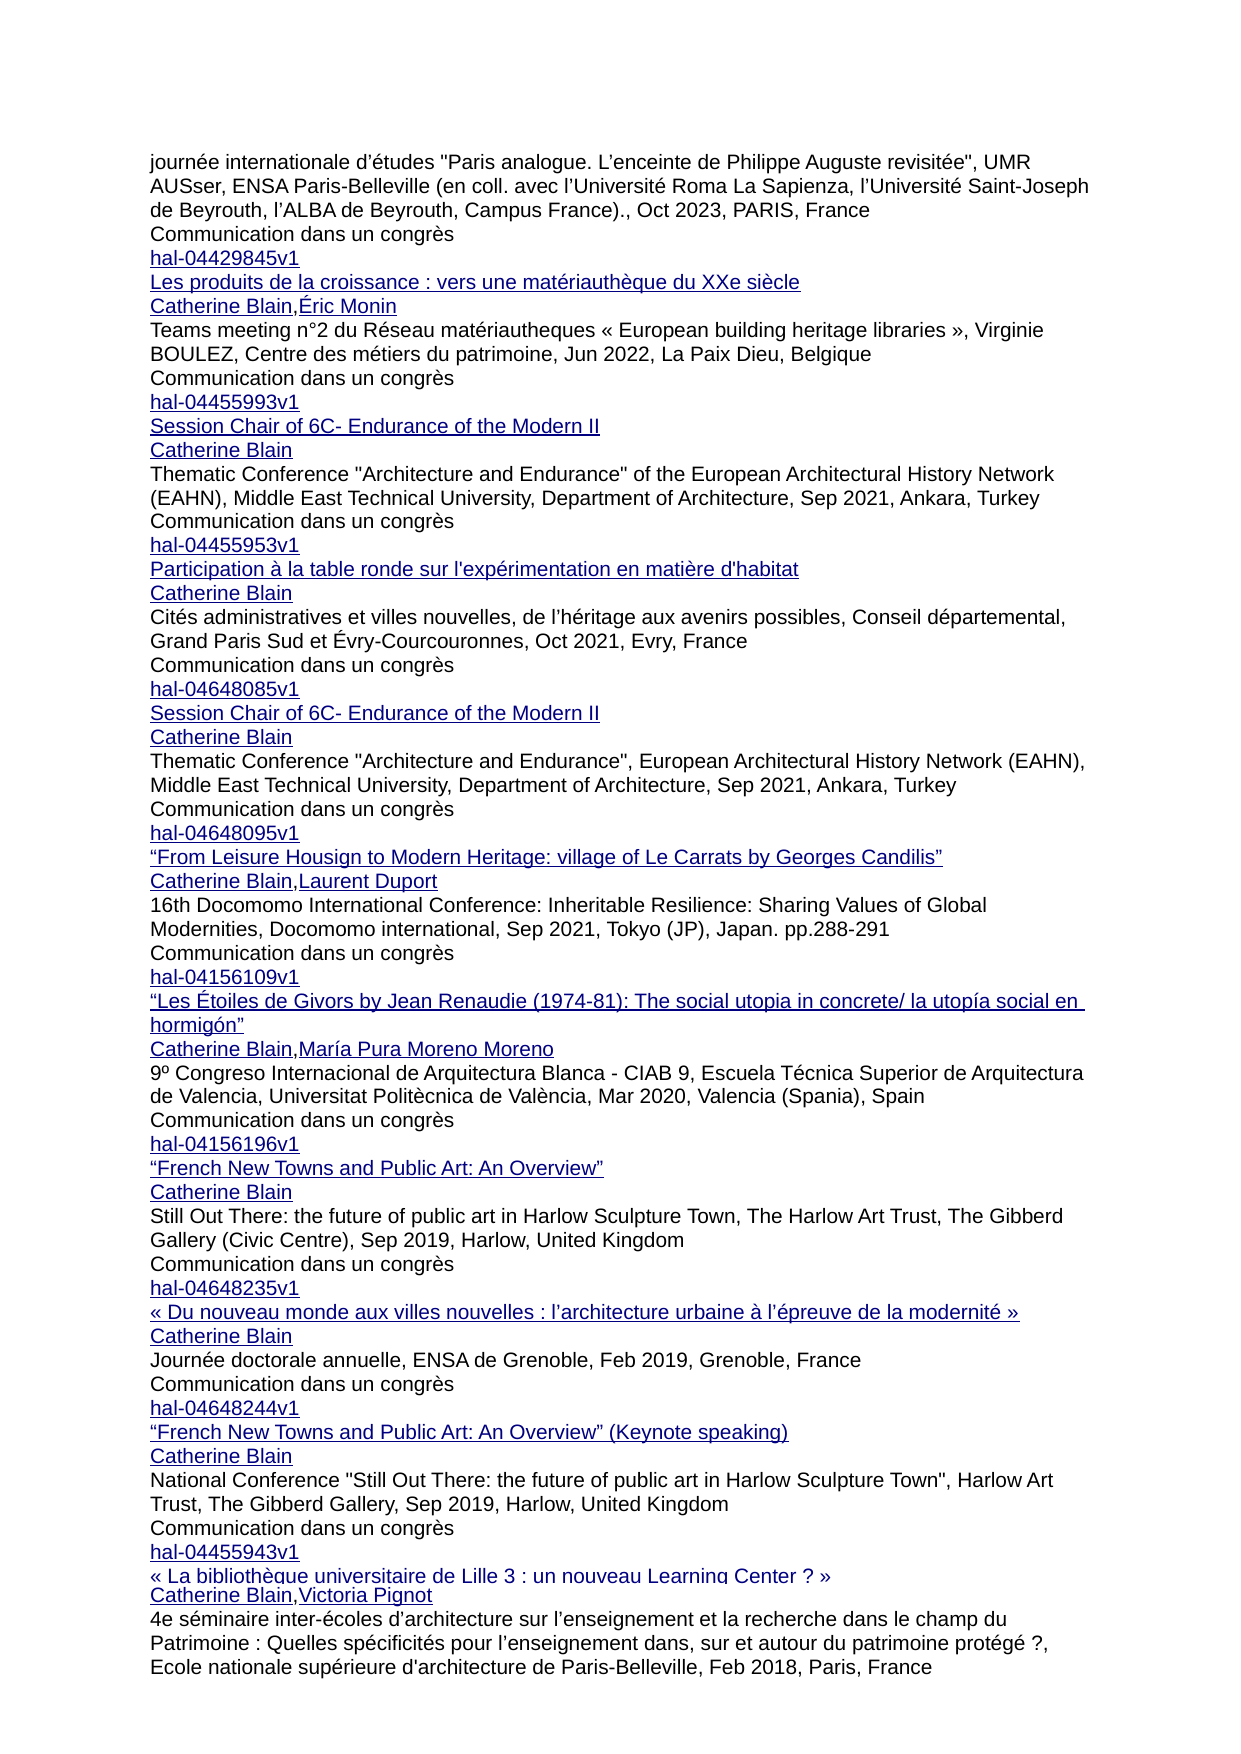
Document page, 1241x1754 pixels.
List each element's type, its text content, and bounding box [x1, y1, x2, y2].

table_cell journée internationale d’études "Paris analogue. L’enceinte de Philippe Auguste revisitée", UMR AUSser, ENSA Paris-Belleville (en coll. avec l’Université Roma La Sapienza, l’Université Saint-Joseph de Beyrouth, l’ALBA de Beyrouth, Campus France)., Oct 2023, PARIS, France Communication dans un congrès hal-04429845v1 [150, 150, 1090, 270]
table_cell “From Leisure Housign to Modern Heritage: village of Le Carrats by Georges Candilis” Catherine Blain,Laurent Duport 16th Docomomo International Conference: Inheritable Resilience: Sharing Values of Global Modernities, Docomomo international, Sep 2021, Tokyo (JP), Japan. pp.288-291 Communication dans un congrès hal-04156109v1 [150, 845, 1090, 988]
table_cell Participation à la table ronde sur l'expérimentation en matière d'habitat Catherine Blain Cités administratives et villes nouvelles, de l’héritage aux avenirs possibles, Conseil départemental, Grand Paris Sud et Évry-Courcouronnes, Oct 2021, Evry, France Communication dans un congrès hal-04648085v1 [150, 557, 1090, 701]
table_cell Session Chair of 6C- Endurance of the Modern II Catherine Blain Thematic Conference "Architecture and Endurance" of the European Architectural History Network (EAHN), Middle East Technical University, Department of Architecture, Sep 2021, Ankara, Turkey Communication dans un congrès hal-04455953v1 [150, 414, 1090, 557]
table_cell “French New Towns and Public Art: An Overview” (Keynote speaking) Catherine Blain National Conference "Still Out There: the future of public art in Harlow Sculpture Town", Harlow Art Trust, The Gibberd Gallery, Sep 2019, Harlow, United Kingdom Communication dans un congrès hal-04455943v1 [150, 1420, 1090, 1563]
table_cell « Du nouveau monde aux villes nouvelles : l’architecture urbaine à l’épreuve de la modernité » Catherine Blain Journée doctorale annuelle, ENSA de Grenoble, Feb 2019, Grenoble, France Communication dans un congrès hal-04648244v1 [150, 1300, 1090, 1420]
table_cell Session Chair of 6C- Endurance of the Modern II Catherine Blain Thematic Conference "Architecture and Endurance", European Architectural History Network (EAHN), Middle East Technical University, Department of Architecture, Sep 2021, Ankara, Turkey Communication dans un congrès hal-04648095v1 [150, 701, 1090, 845]
table_cell “Les Étoiles de Givors by Jean Renaudie (1974-81): The social utopia in concrete/ la utopía social en hormigón” Catherine Blain,María Pura Moreno Moreno 9º Congreso Internacional de Arquitectura Blanca - CIAB 9, Escuela Técnica Superior de Arquitectura de Valencia, Universitat Politècnica de València, Mar 2020, Valencia (Spania), Spain Communication dans un congrès hal-04156196v1 [150, 989, 1090, 1156]
table_cell “French New Towns and Public Art: An Overview” Catherine Blain Still Out There: the future of public art in Harlow Sculpture Town, The Harlow Art Trust, The Gibberd Gallery (Civic Centre), Sep 2019, Harlow, United Kingdom Communication dans un congrès hal-04648235v1 [150, 1156, 1090, 1300]
table_cell « La bibliothèque universitaire de Lille 3 : un nouveau Learning Center ? » Catherine Blain,Victoria Pignot 4e séminaire inter-écoles d’architecture sur l’enseignement et la recherche dans le champ du Patrimoine : Quelles spécificités pour l’enseignement dans, sur et autour du patrimoine protégé ?, Ecole nationale supérieure d'architecture de Paris-Belleville, Feb 2018, Paris, France [150, 1564, 1090, 1679]
table_cell Les produits de la croissance : vers une matériauthèque du XXe siècle Catherine Blain,Éric Monin Teams meeting n°2 du Réseau matériautheques « European building heritage libraries », Virginie BOULEZ, Centre des métiers du patrimoine, Jun 2022, La Paix Dieu, Belgique Communication dans un congrès hal-04455993v1 [150, 270, 1090, 413]
